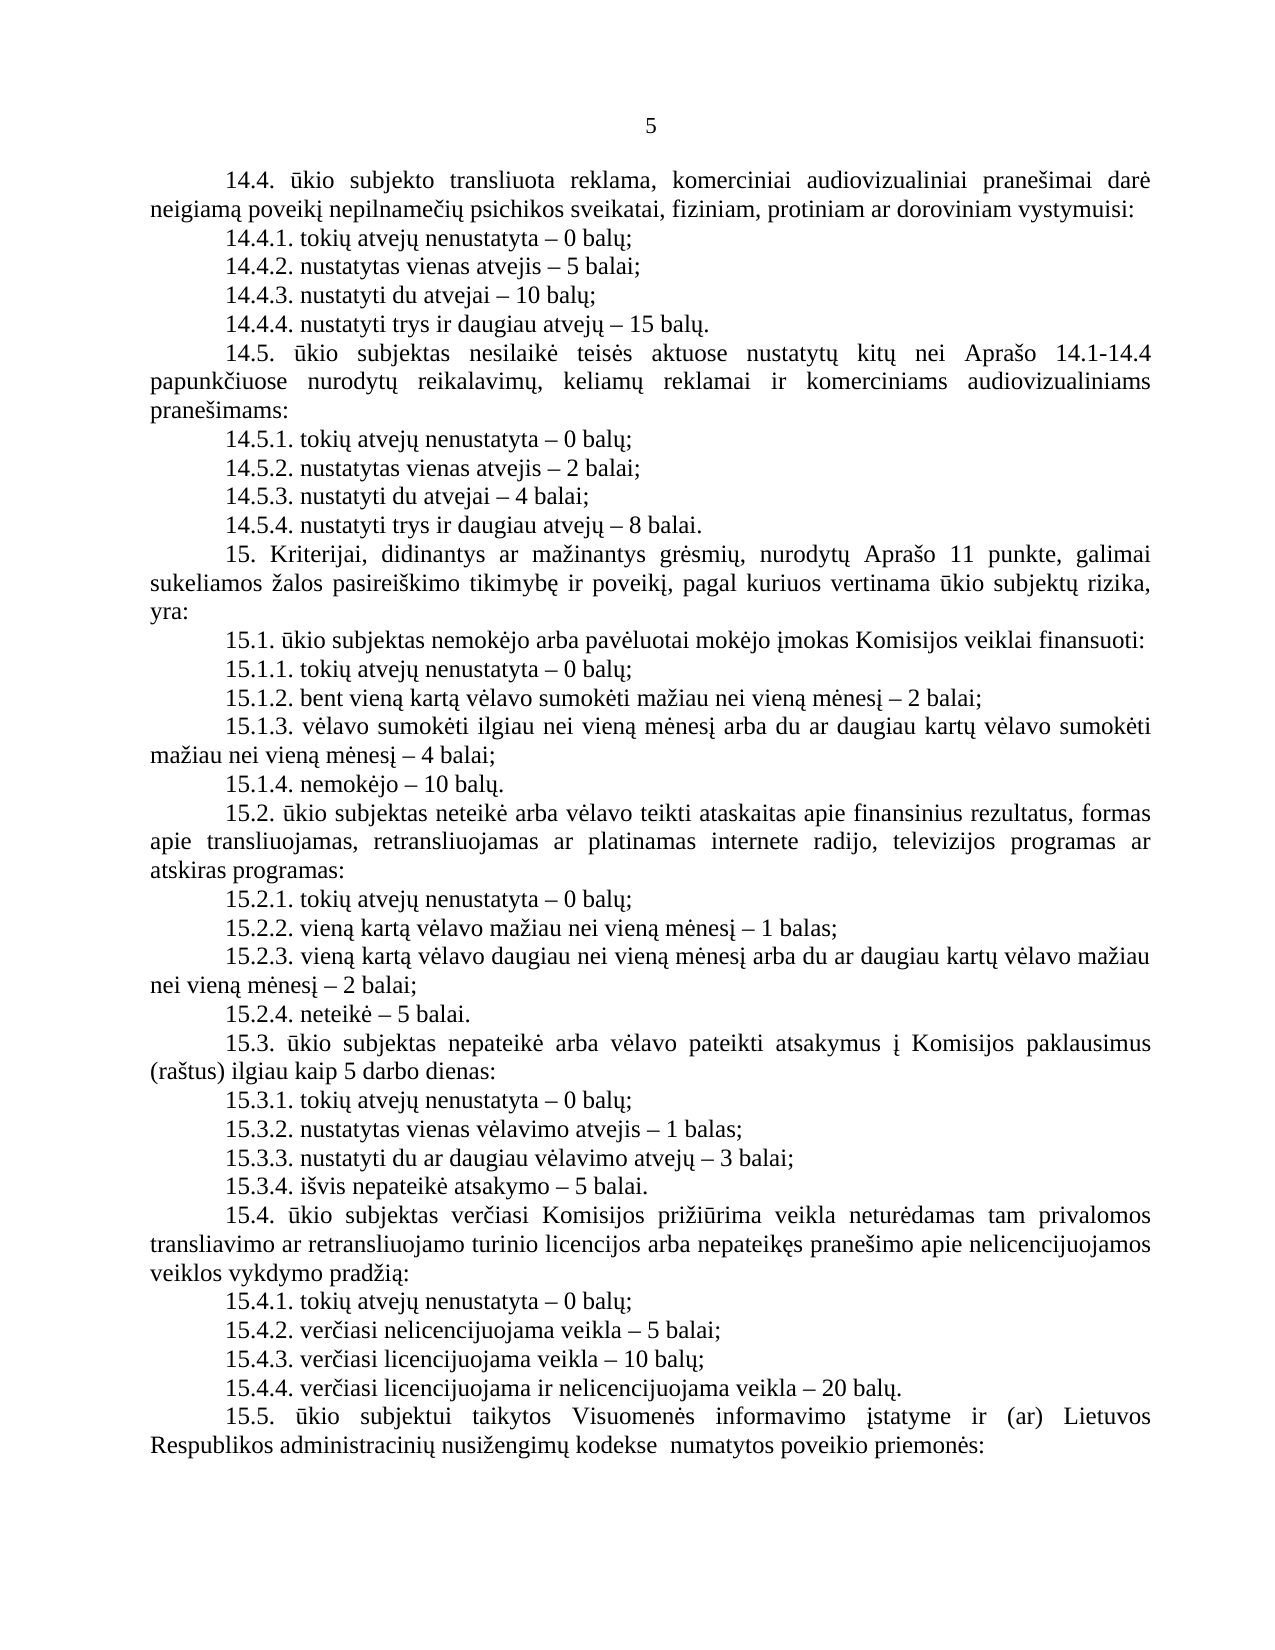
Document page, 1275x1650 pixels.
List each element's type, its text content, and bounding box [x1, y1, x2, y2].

text 14.4. ūkio subjekto transliuota reklama, komerciniai audiovizualiniai pranešimai darė neigiamą poveikį nepilnamečių psichikos sveikatai, fiziniam, protiniam ar doroviniam vystymuisi: [150, 165, 1152, 223]
text 15.1.4. nemokėjo – 10 balų. [150, 769, 1152, 798]
text 14.4.1. tokių atvejų nenustatyta – 0 balų; [150, 223, 1152, 251]
text 15.3.1. tokių atvejų nenustatyta – 0 balų; [150, 1085, 1152, 1114]
text 14.4.3. nustatyti du atvejai – 10 balų; [150, 280, 1152, 309]
text 15.2.3. vieną kartą vėlavo daugiau nei vieną mėnesį arba du ar daugiau kartų vėlavo mažiau nei vieną mėnesį – 2 balai; [150, 941, 1152, 999]
text 15.1.2. bent vieną kartą vėlavo sumokėti mažiau nei vieną mėnesį – 2 balai; [150, 683, 1152, 711]
text 15.2.2. vieną kartą vėlavo mažiau nei vieną mėnesį – 1 balas; [150, 913, 1152, 941]
text 15.2.4. neteikė – 5 balai. [150, 999, 1152, 1028]
text 14.5.3. nustatyti du atvejai – 4 balai; [150, 481, 1152, 510]
text 15.3.2. nustatytas vienas vėlavimo atvejis – 1 balas; [150, 1114, 1152, 1143]
text 14.5.2. nustatytas vienas atvejis – 2 balai; [150, 453, 1152, 481]
text 14.5.4. nustatyti trys ir daugiau atvejų – 8 balai. [150, 510, 1152, 539]
text 14.4.2. nustatytas vienas atvejis – 5 balai; [150, 251, 1152, 280]
text 15.4.3. verčiasi licencijuojama veikla – 10 balų; [150, 1344, 1152, 1373]
text 15.2.1. tokių atvejų nenustatyta – 0 balų; [150, 884, 1152, 913]
text 15.4.2. verčiasi nelicencijuojama veikla – 5 balai; [150, 1315, 1152, 1344]
text 14.5.1. tokių atvejų nenustatyta – 0 balų; [150, 424, 1152, 453]
text 15.2. ūkio subjektas neteikė arba vėlavo teikti ataskaitas apie finansinius rezultatus, formas apie transliuojamas, retransliuojamas ar platinamas internete radijo, televizijos programas ar atskiras programas: [150, 798, 1152, 884]
text 15.1. ūkio subjektas nemokėjo arba pavėluotai mokėjo įmokas Komisijos veiklai finansuoti: [150, 625, 1152, 654]
text 15.3.3. nustatyti du ar daugiau vėlavimo atvejų – 3 balai; [150, 1143, 1152, 1171]
text 15.3. ūkio subjektas nepateikė arba vėlavo pateikti atsakymus į Komisijos paklausimus (raštus) ilgiau kaip 5 darbo dienas: [150, 1028, 1152, 1085]
text 15.4. ūkio subjektas verčiasi Komisijos prižiūrima veikla neturėdamas tam privalomos transliavimo ar retransliuojamo turinio licencijos arba nepateikęs pranešimo apie nelicencijuojamos veiklos vykdymo pradžią: [150, 1200, 1152, 1286]
text 15.5. ūkio subjektui taikytos Visuomenės informavimo įstatyme ir (ar) Lietuvos Respublikos administracinių nusižengimų kodekse numatytos poveikio priemonės: [150, 1401, 1152, 1459]
text 14.5. ūkio subjektas nesilaikė teisės aktuose nustatytų kitų nei Aprašo 14.1-14.4 papunkčiuose nurodytų reikalavimų, keliamų reklamai ir komerciniams audiovizualiniams pranešimams: [150, 338, 1152, 424]
text 15.1.1. tokių atvejų nenustatyta – 0 balų; [150, 654, 1152, 683]
text 15. Kriterijai, didinantys ar mažinantys grėsmių, nurodytų Aprašo 11 punkte, galimai sukeliamos žalos pasireiškimo tikimybę ir poveikį, pagal kuriuos vertinama ūkio subjektų rizika, yra: [150, 539, 1152, 625]
text 15.1.3. vėlavo sumokėti ilgiau nei vieną mėnesį arba du ar daugiau kartų vėlavo sumokėti mažiau nei vieną mėnesį – 4 balai; [150, 711, 1152, 769]
text 15.3.4. išvis nepateikė atsakymo – 5 balai. [150, 1171, 1152, 1200]
text 14.4.4. nustatyti trys ir daugiau atvejų – 15 balų. [150, 309, 1152, 338]
text 15.4.4. verčiasi licencijuojama ir nelicencijuojama veikla – 20 balų. [150, 1373, 1152, 1401]
text 15.4.1. tokių atvejų nenustatyta – 0 balų; [150, 1286, 1152, 1315]
